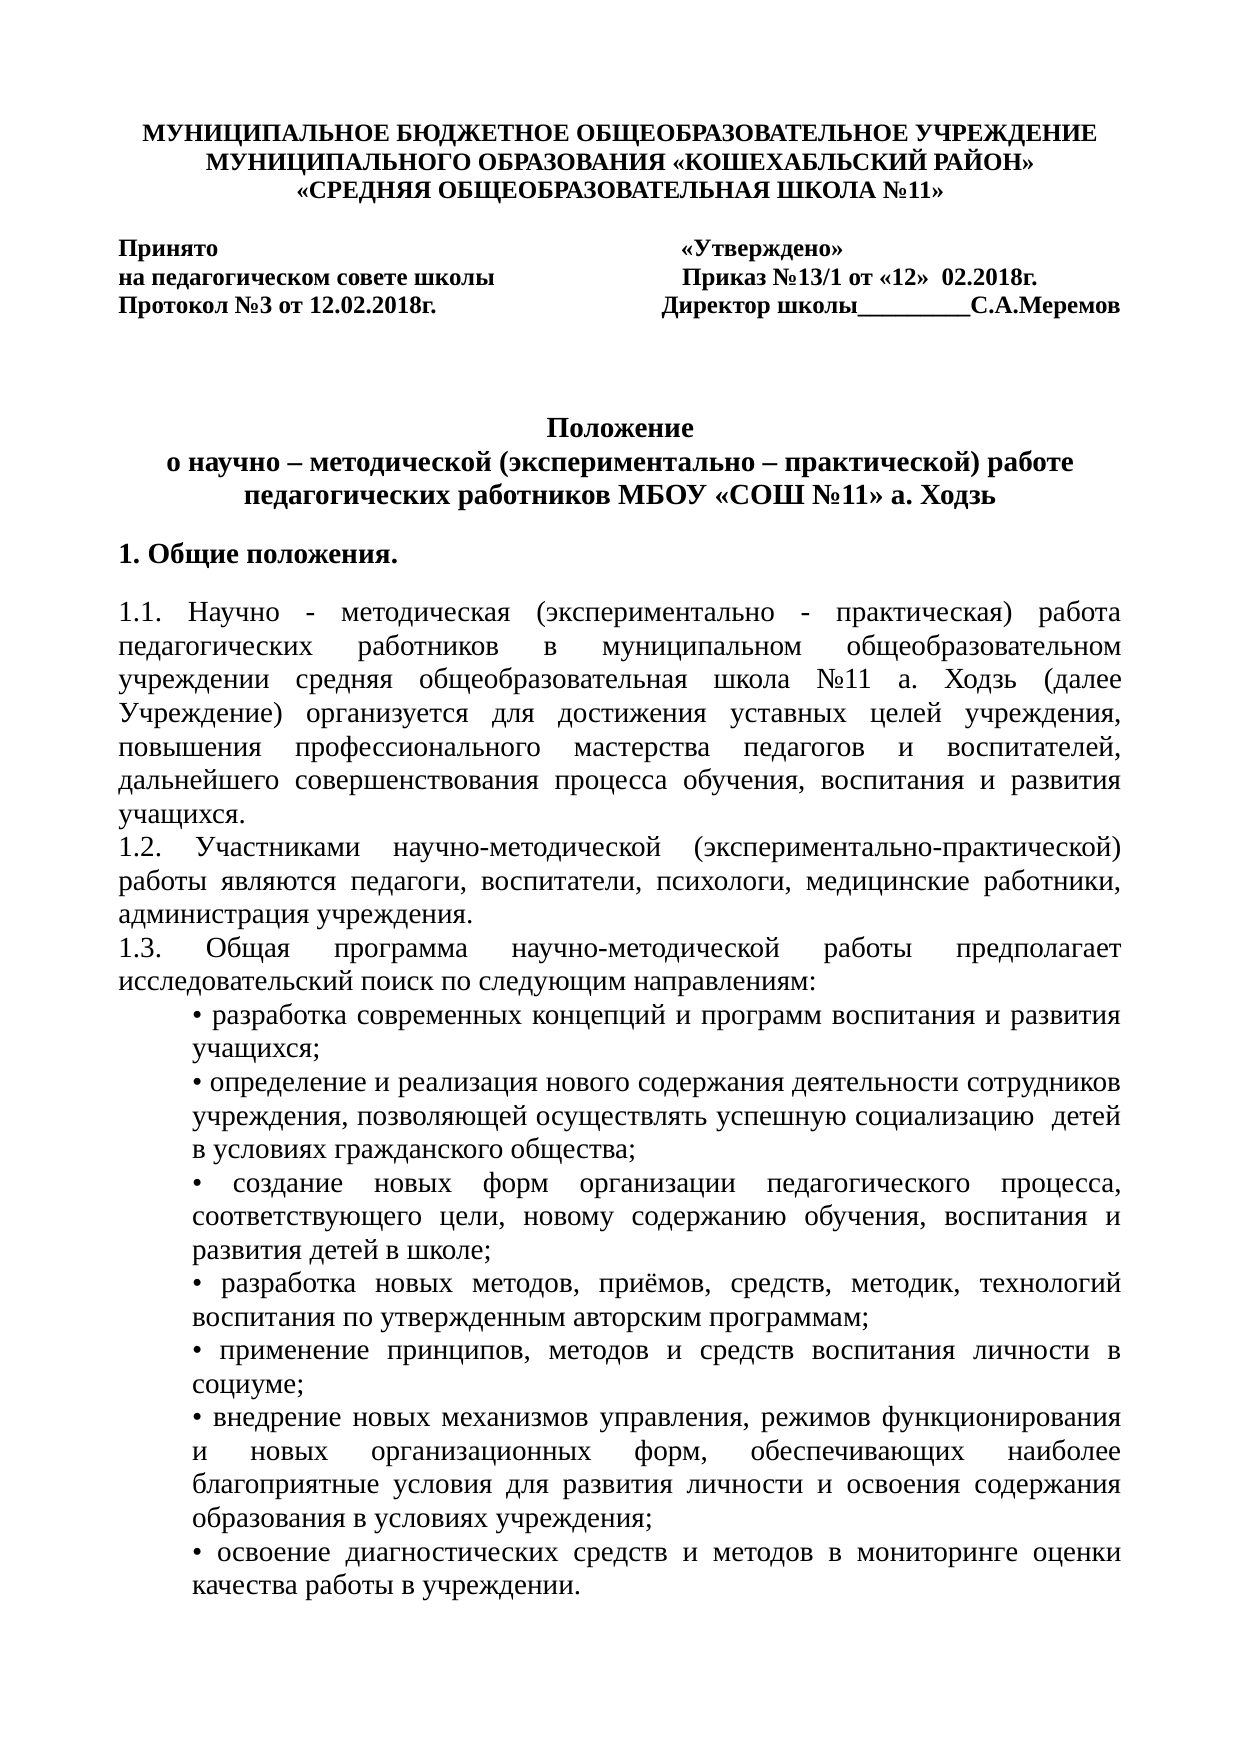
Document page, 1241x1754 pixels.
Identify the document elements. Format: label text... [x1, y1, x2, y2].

text Положение [118, 410, 1122, 444]
text • разработка современных концепций и программ воспитания и развития учащихся; [192, 997, 1122, 1064]
text • создание новых форм организации педагогического процесса, соответствующего цели, новому содержанию обучения, воспитания и развития детей в школе; [192, 1165, 1122, 1265]
text на педагогическом совете школы Приказ №13/1 от «12» 02.2018г. [118, 262, 1122, 291]
text • освоение диагностических средств и методов в мониторинге оценки качества работы в учреждении. [192, 1534, 1122, 1601]
text Протокол №3 от 12.02.2018г. Директор школы_________С.А.Меремов [118, 291, 1122, 319]
text 1.3. Общая программа научно-методической работы предполагает исследовательский поиск по следующим направлениям: [118, 930, 1122, 997]
text • определение и реализация нового содержания деятельности сотрудников учреждения, позволяющей осуществлять успешную социализацию детей в условиях гражданского общества; [192, 1064, 1122, 1165]
text Принято «Утверждено» [118, 233, 1122, 262]
text 1.2. Участниками научно-методической (экспериментально-практической) работы являются педагоги, воспитатели, психологи, медицинские работники, администрация учреждения. [118, 829, 1122, 930]
text МУНИЦИПАЛЬНОЕ БЮДЖЕТНОЕ ОБЩЕОБРАЗОВАТЕЛЬНОЕ УЧРЕЖДЕНИЕ [118, 118, 1122, 147]
text 1. Общие положения. [118, 536, 1122, 569]
text педагогических работников МБОУ «СОШ №11» а. Ходзь [118, 477, 1122, 511]
text • внедрение новых механизмов управления, режимов функционирования и новых организационных форм, обеспечивающих наиболее благоприятные условия для развития личности и освоения содержания образования в условиях учреждения; [192, 1399, 1122, 1534]
text о научно – методической (экспериментально – практической) работе [118, 444, 1122, 477]
text «СРЕДНЯЯ ОБЩЕОБРАЗОВАТЕЛЬНАЯ ШКОЛА №11» [118, 176, 1122, 204]
text 1.1. Научно - методическая (экспериментально - практическая) работа педагогических работников в муниципальном общеобразовательном учреждении средняя общеобразовательная школа №11 а. Ходзь (далее Учреждение) организуется для достижения уставных целей учреждения, повышения профессионального мастерства педагогов и воспитателей, дальнейшего совершенствования процесса обучения, воспитания и развития учащихся. [118, 594, 1122, 829]
text МУНИЦИПАЛЬНОГО ОБРАЗОВАНИЯ «КОШЕХАБЛЬСКИЙ РАЙОН» [118, 147, 1122, 176]
text • разработка новых методов, приёмов, средств, методик, технологий воспитания по утвержденным авторским программам; [192, 1265, 1122, 1332]
text • применение принципов, методов и средств воспитания личности в социуме; [192, 1332, 1122, 1399]
